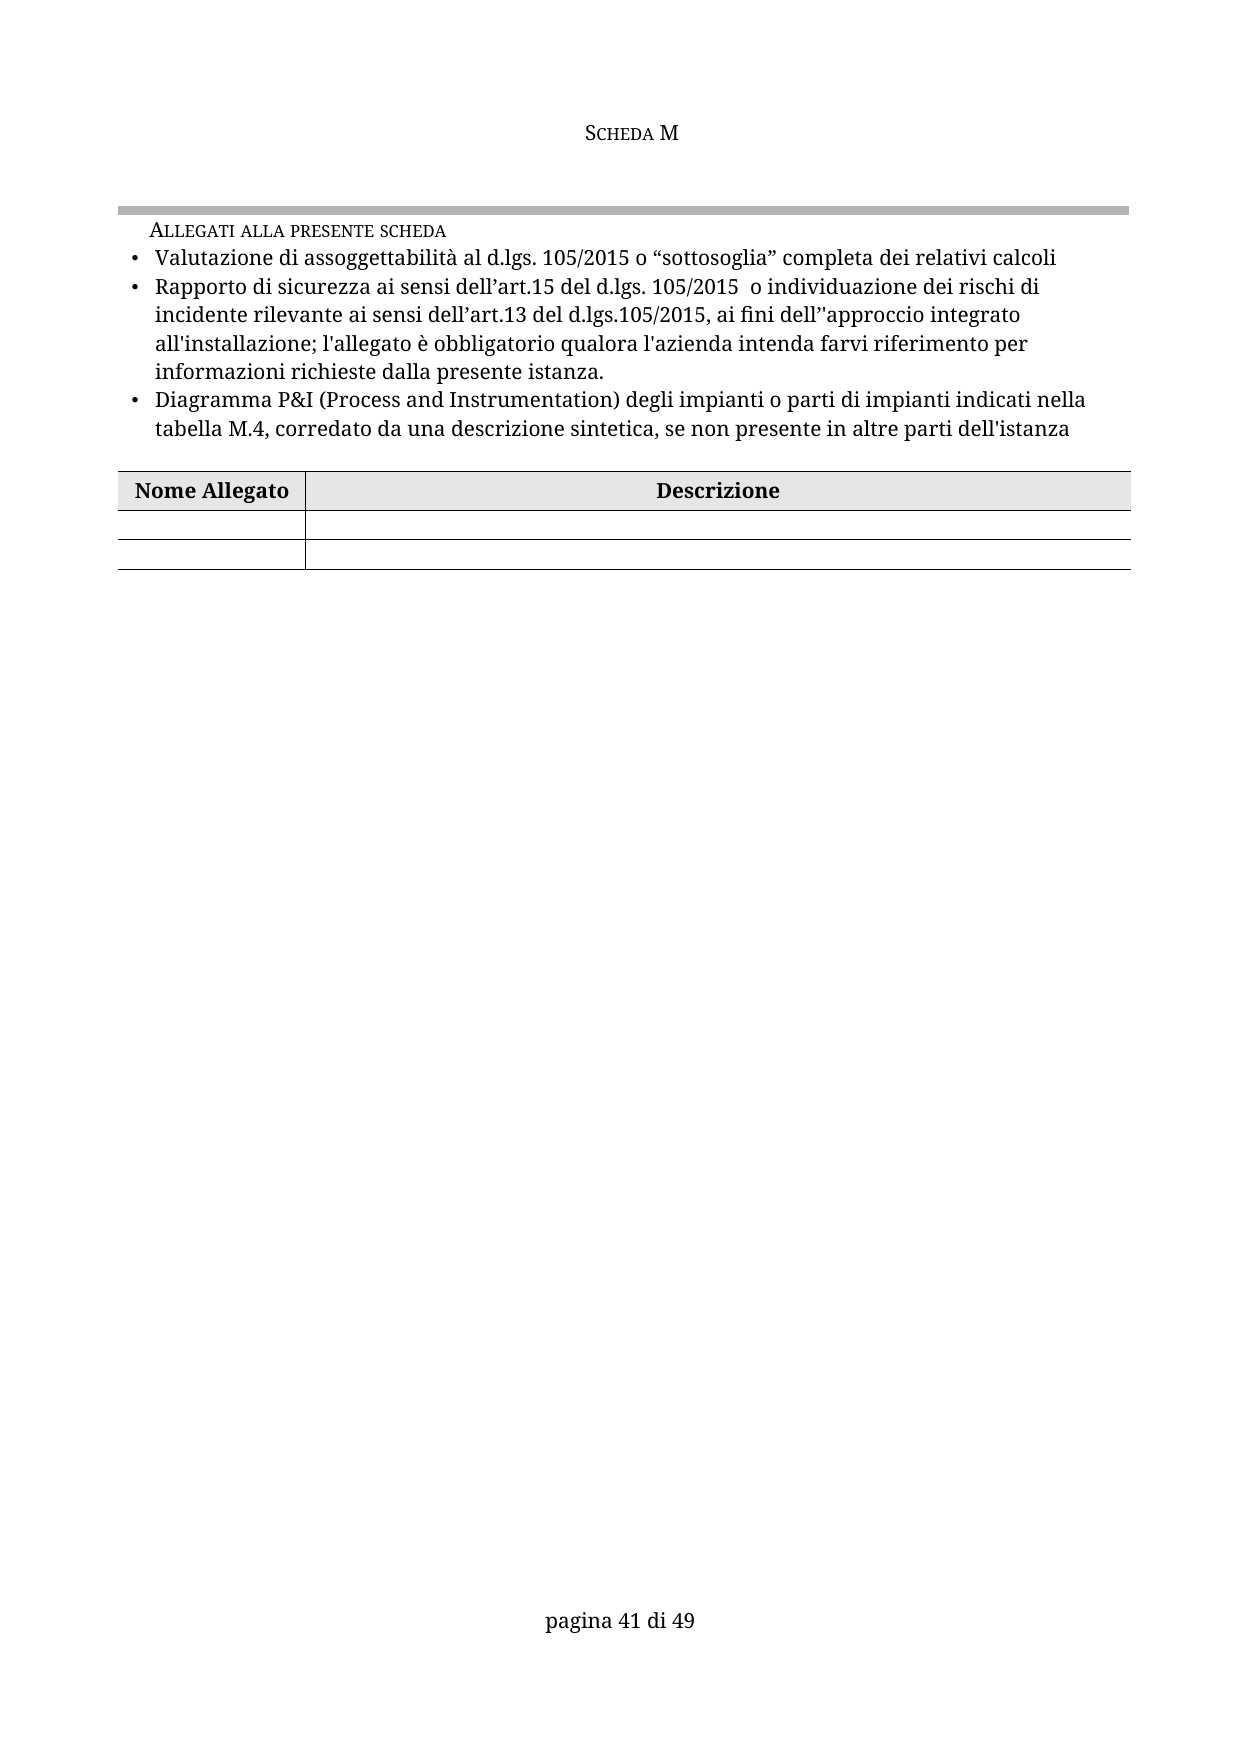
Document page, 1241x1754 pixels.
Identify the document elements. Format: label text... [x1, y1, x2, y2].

table_header Allegati alla presente scheda [118, 215, 1129, 243]
table_cell [306, 540, 1131, 569]
table_cell Valutazione di assoggettabilità al d.lgs. 105/2015 o “sottosoglia” completa dei relativi calcoli Rapporto di sicurezza ai sensi dell’art.15 del d.lgs. 105/2015 o individuazione dei rischi di incidente rilevante ai sensi dell’art.13 del d.lgs.105/2015, ai fini dell’'approccio integrato all'installazione; l'allegato è obbligatorio qualora l'azienda intenda farvi riferimento per informazioni richieste dalla presente istanza. Diagramma P&I (Process and Instrumentation) degli impianti o parti di impianti indicati nella tabella M.4, corredato da una descrizione sintetica, se non presente in altre parti dell'istanza [118, 243, 1129, 442]
table_cell [118, 540, 305, 569]
table_cell [118, 511, 305, 539]
table_header Descrizione [306, 472, 1131, 510]
table_header Nome Allegato [118, 472, 305, 510]
table_cell [306, 511, 1131, 539]
